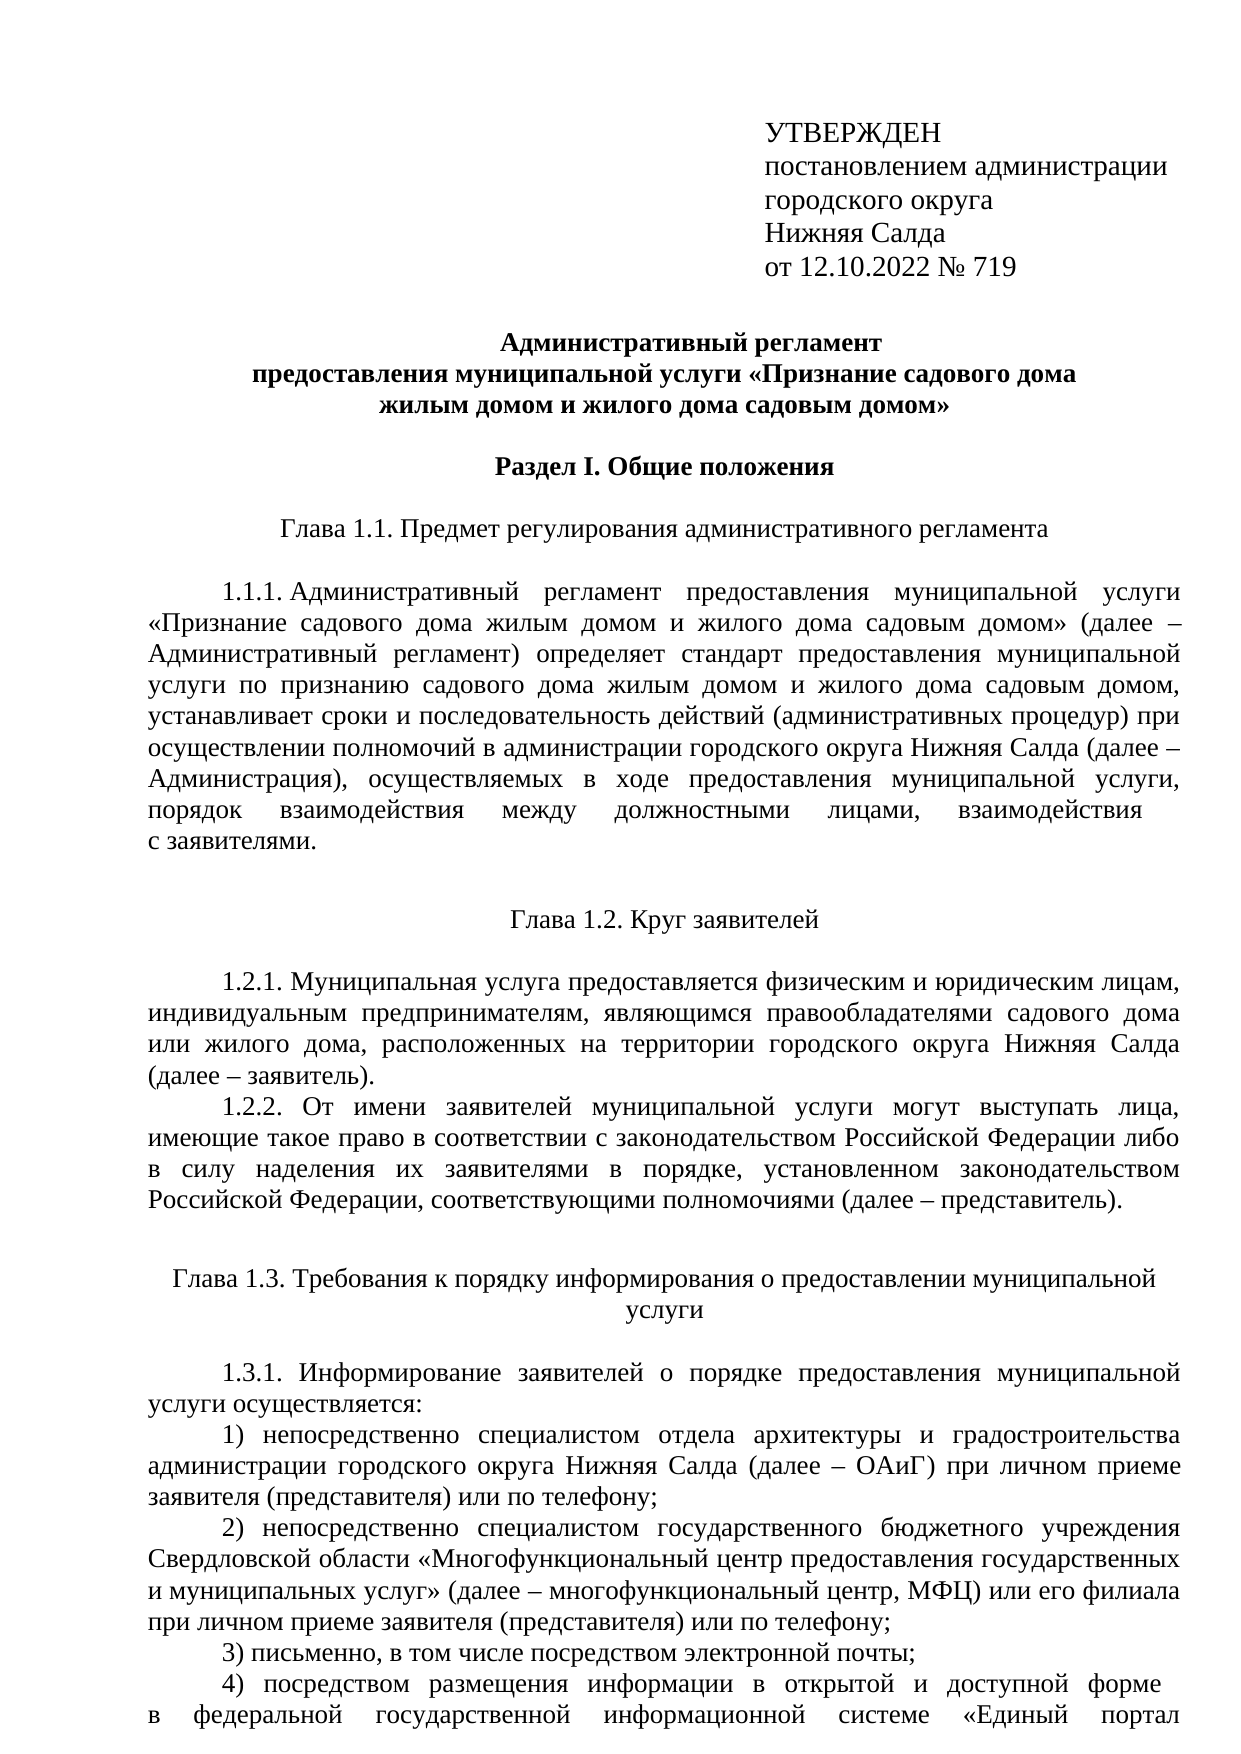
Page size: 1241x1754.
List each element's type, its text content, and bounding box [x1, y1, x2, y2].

text Глава 1.3. Требования к порядку информирования о предоставлении муниципальной услуги [148, 1262, 1181, 1324]
text 3) письменно, в том числе посредством электронной почты; [148, 1636, 1181, 1667]
text 1) непосредственно специалистом отдела архитектуры и градостроительства администрации городского округа Нижняя Салда (далее – ОАиГ) при личном приеме заявителя (представителя) или по телефону; [148, 1418, 1181, 1511]
text 1.3.1. Информирование заявителей о порядке предоставления муниципальной услуги осуществляется: [148, 1356, 1181, 1418]
text Глава 1.2. Круг заявителей [148, 903, 1181, 934]
text Глава 1.1. Предмет регулирования административного регламента [148, 513, 1181, 544]
text 1.2.2. От имени заявителей муниципальной услуги могут выступать лица, имеющие такое право в соответствии с законодательством Российской Федерации либо в силу наделения их заявителями в порядке, установленном законодательством Российской Федерации, соответствующими полномочиями (далее – представитель). [148, 1090, 1181, 1214]
table_header УТВЕРЖДЕН постановлением администрации городского округа Нижняя Салда от 12.10.2022 № 719 [753, 89, 1181, 326]
text предоставления муниципальной услуги «Признание садового дома [148, 357, 1181, 388]
text Административный регламент [148, 326, 1181, 357]
text 4) посредством размещения информации в открытой и доступной форме в федеральной государственной информационной системе «Единый портал [148, 1667, 1181, 1729]
text 2) непосредственно специалистом государственного бюджетного учреждения Свердловской области «Многофункциональный центр предоставления государственных и муниципальных услуг» (далее – многофункциональный центр, МФЦ) или его филиала при личном приеме заявителя (представителя) или по телефону; [148, 1511, 1181, 1636]
table_header [148, 89, 753, 326]
text 1.2.1. Муниципальная услуга предоставляется физическим и юридическим лицам, индивидуальным предпринимателям, являющимся правообладателями садового дома или жилого дома, расположенных на территории городского округа Нижняя Салда (далее – заявитель). [148, 965, 1181, 1090]
text Раздел I. Общие положения [148, 450, 1181, 481]
text 1.1.1. Административный регламент предоставления муниципальной услуги «Признание садового дома жилым домом и жилого дома садовым домом» (далее – Административный регламент) определяет стандарт предоставления муниципальной услуги по признанию садового дома жилым домом и жилого дома садовым домом, устанавливает сроки и последовательность действий (административных процедур) при осуществлении полномочий в администрации городского округа Нижняя Салда (далее – Администрация), осуществляемых в ходе предоставления муниципальной услуги, порядок взаимодействия между должностными лицами, взаимодействия с заявителями. [148, 575, 1181, 855]
text жилым домом и жилого дома садовым домом» [148, 388, 1181, 419]
